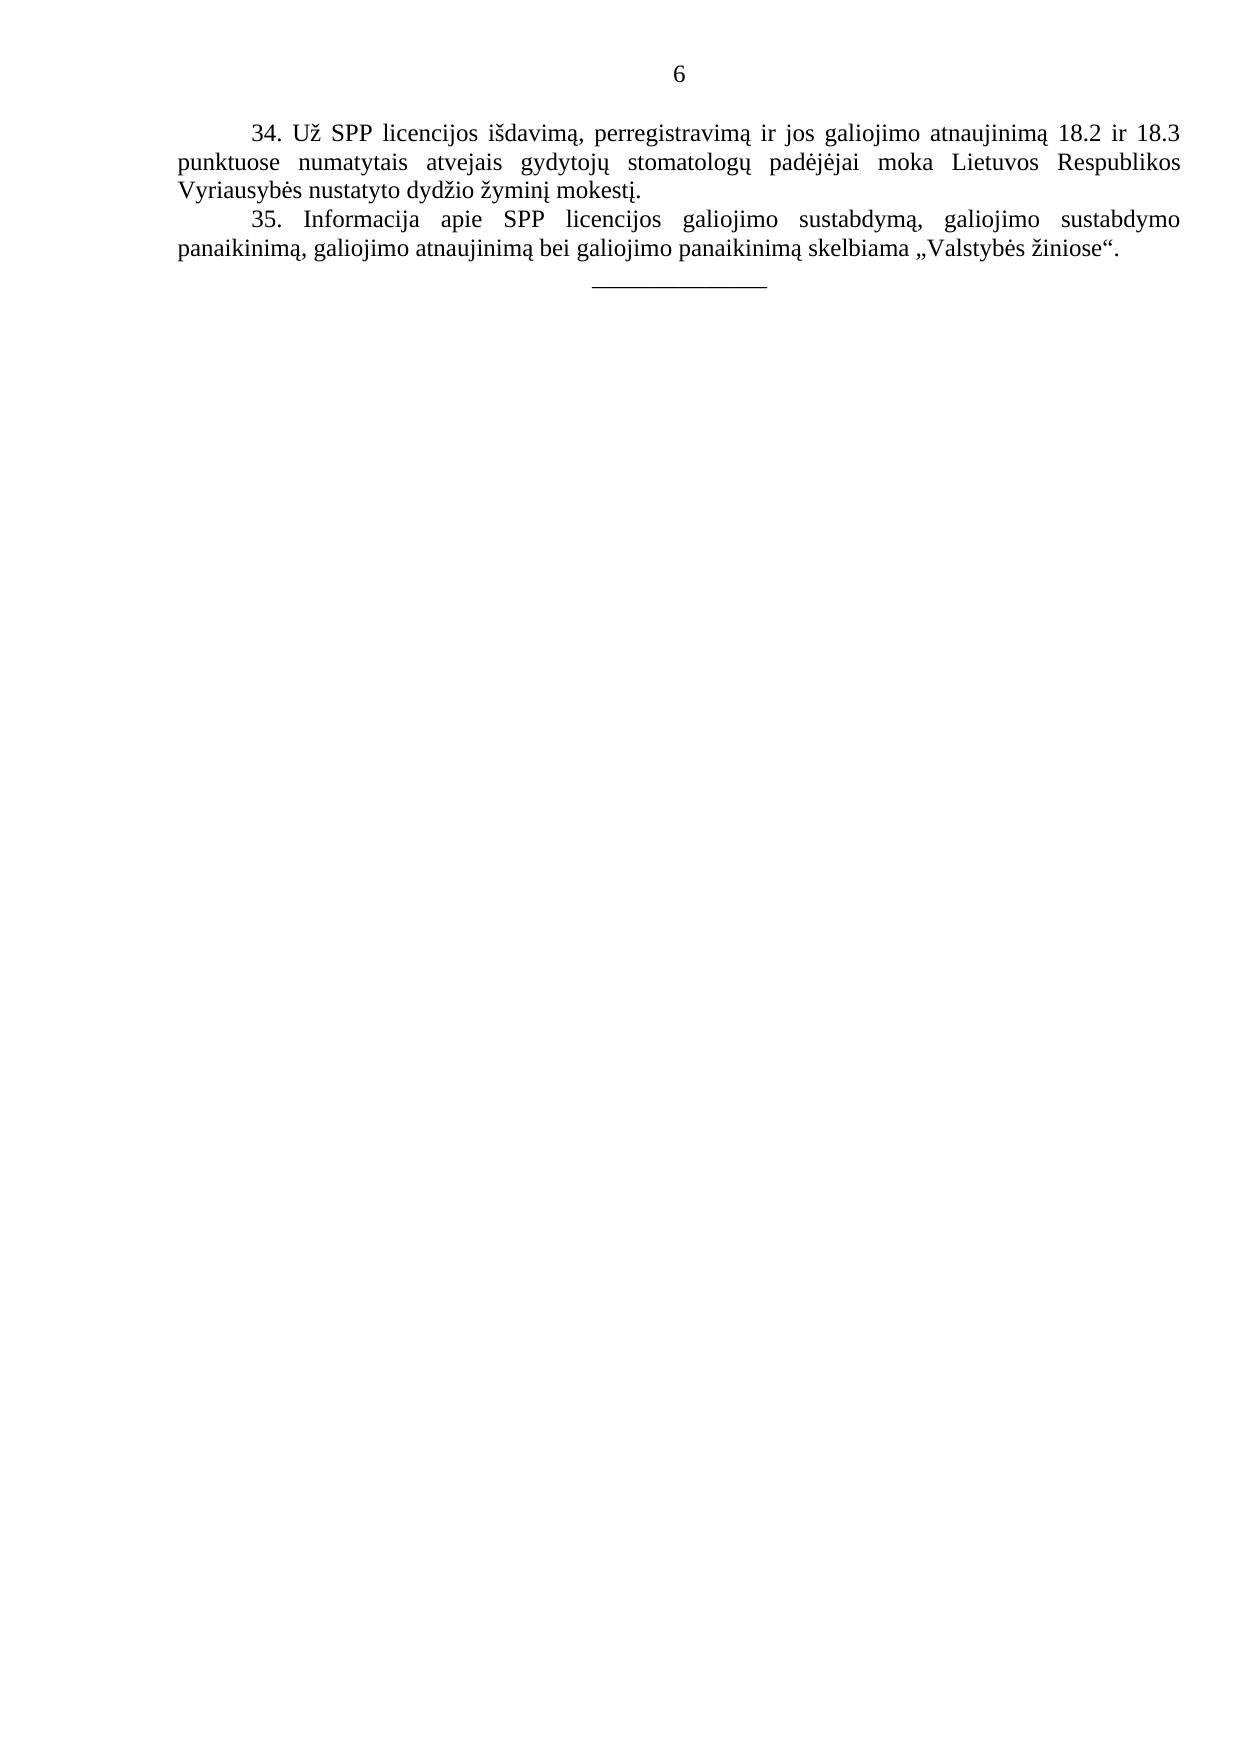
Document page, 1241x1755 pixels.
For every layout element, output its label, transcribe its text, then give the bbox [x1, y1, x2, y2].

text ______________ [177, 262, 1181, 291]
text 35. Informacija apie SPP licencijos galiojimo sustabdymą, galiojimo sustabdymo panaikinimą, galiojimo atnaujinimą bei galiojimo panaikinimą skelbiama „Valstybės žiniose“. [177, 204, 1181, 262]
text 34. Už SPP licencijos išdavimą, perregistravimą ir jos galiojimo atnaujinimą 18.2 ir 18.3 punktuose numatytais atvejais gydytojų stomatologų padėjėjai moka Lietuvos Respublikos Vyriausybės nustatyto dydžio žyminį mokestį. [177, 118, 1181, 204]
